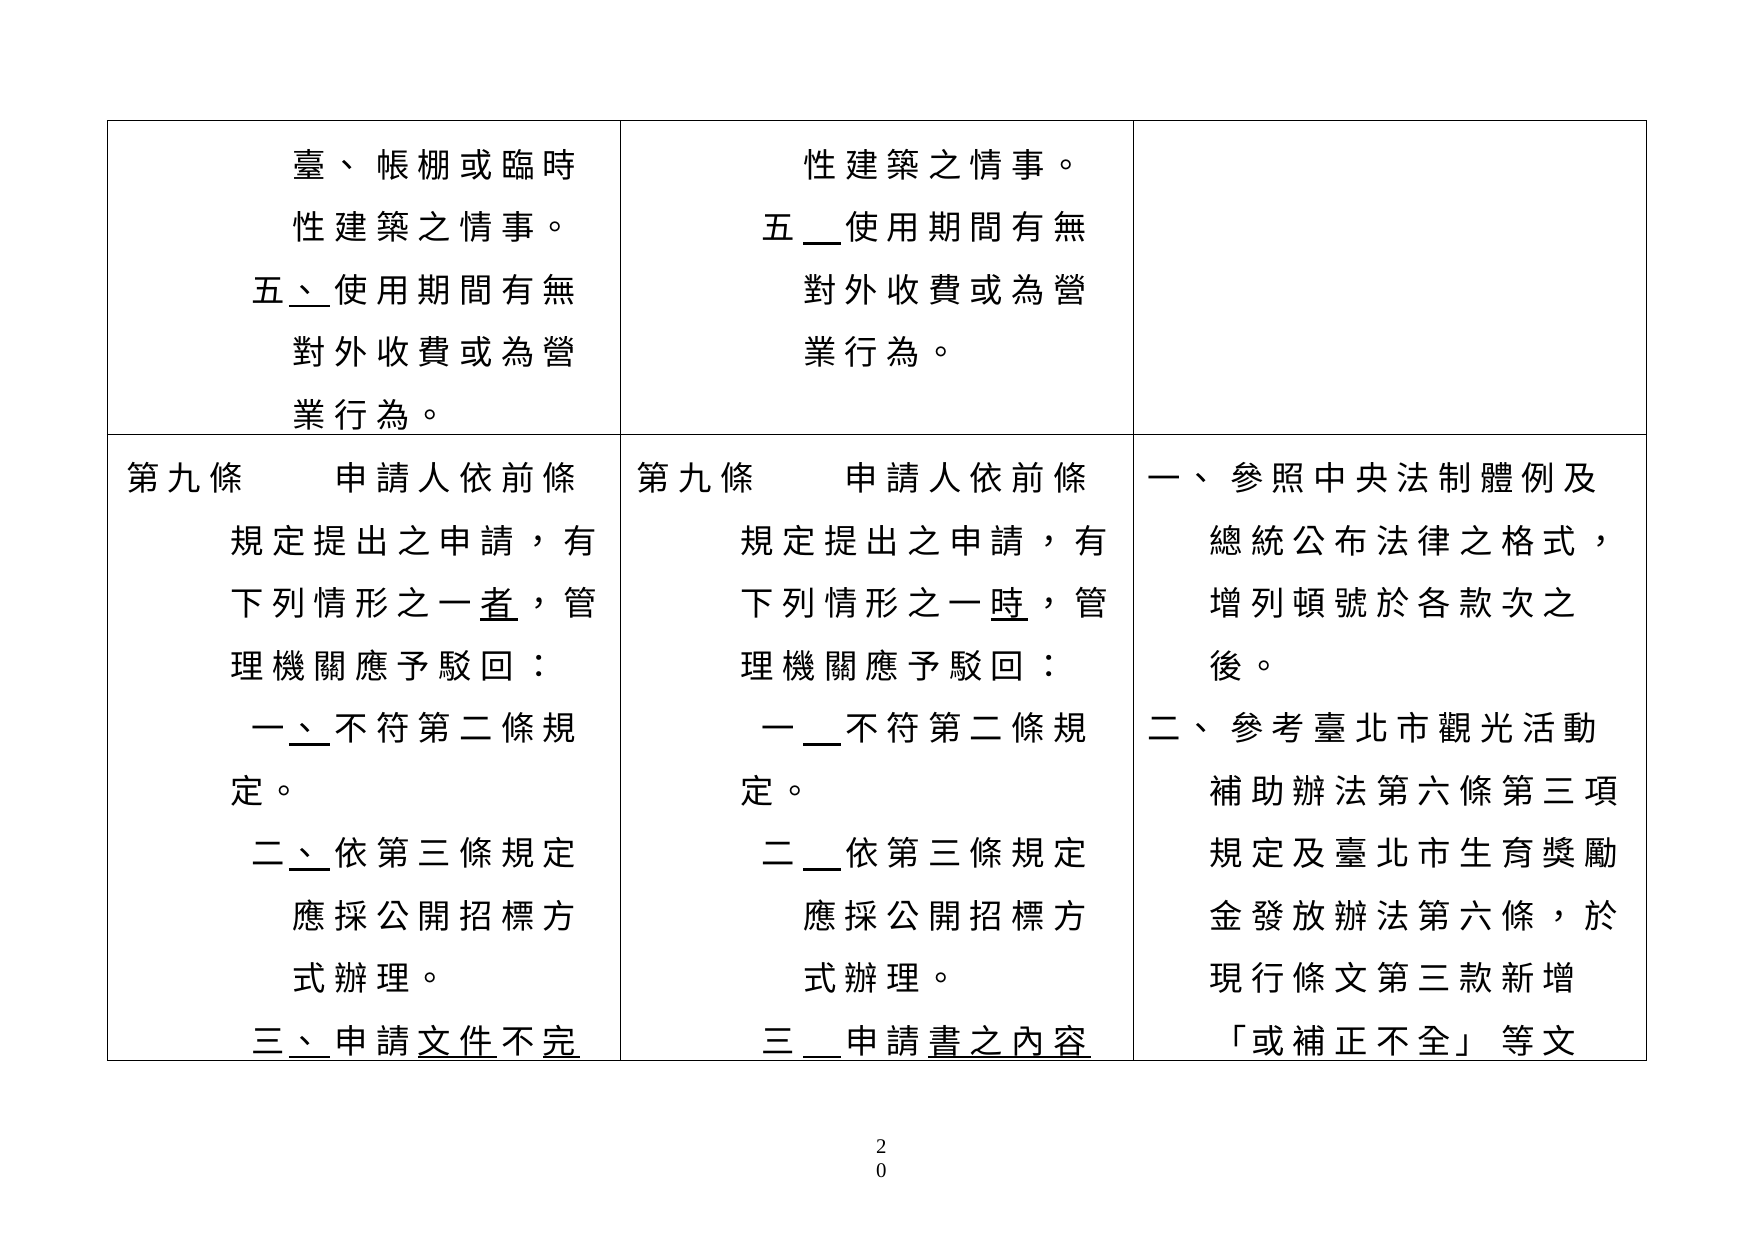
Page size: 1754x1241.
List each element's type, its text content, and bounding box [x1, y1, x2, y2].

table_cell 性建築之情事。 五 使用期間有無對外收費或為營業行為。 [621, 121, 1133, 434]
table_cell 一、參照中央法制體例及總統公布法律之格式，增列頓號於各款次之後。 二、參考臺北市觀光活動補助辦法第六條第三項規定及臺北市生育獎勵金發放辦法第六條，於現行條文第三款新增「或補正不全」等文 [1134, 435, 1646, 1060]
table_cell 第九條 申請人依前條規定提出之申請，有下列情形之一時，管理機關應予駁回： 一 不符第二條規定。 二 依第三條規定應採公開招標方式辦理。 三 申請書之內容 [621, 435, 1133, 1060]
table_cell 臺、帳棚或臨時性建築之情事。 五、使用期間有無對外收費或為營業行為。 [108, 121, 620, 434]
table_cell [1134, 121, 1646, 434]
table_cell 第九條 申請人依前條規定提出之申請，有下列情形之一者，管理機關應予駁回： 一、不符第二條規定。 二、依第三條規定應採公開招標方式辦理。 三、申請文件不完 [108, 435, 620, 1060]
